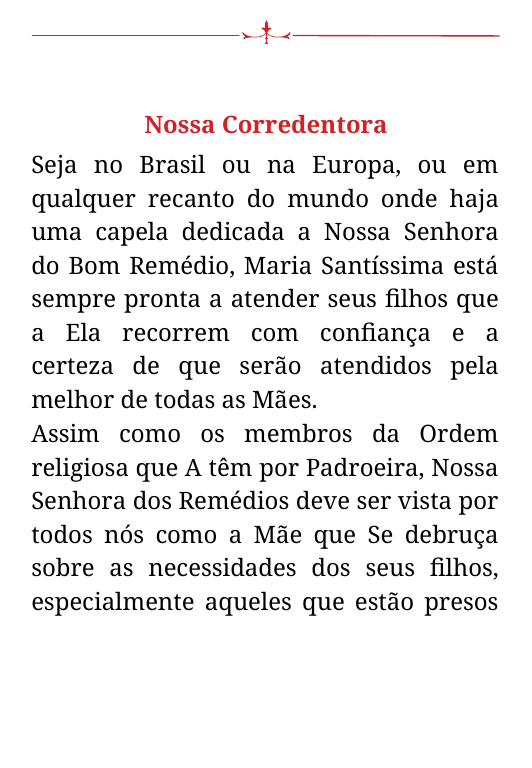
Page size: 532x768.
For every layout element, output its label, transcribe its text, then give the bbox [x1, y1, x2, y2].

subtitle Nossa Corredentora [32, 108, 499, 140]
text Assim como os membros da Ordem religiosa que A têm por Padroeira, Nossa Senhora dos Remédios deve ser vista por todos nós como a Mãe que Se debruça sobre as necessidades dos seus filhos, especialmente aqueles que estão presos [31, 417, 499, 617]
text Seja no Brasil ou na Europa, ou em qualquer recanto do mundo onde haja uma capela dedicada a Nossa Senhora do Bom Remédio, Maria Santíssima está sempre pronta a atender seus filhos que a Ela recorrem com confiança e a certeza de que serão atendidos pela melhor de todas as Mães. [31, 148, 499, 415]
